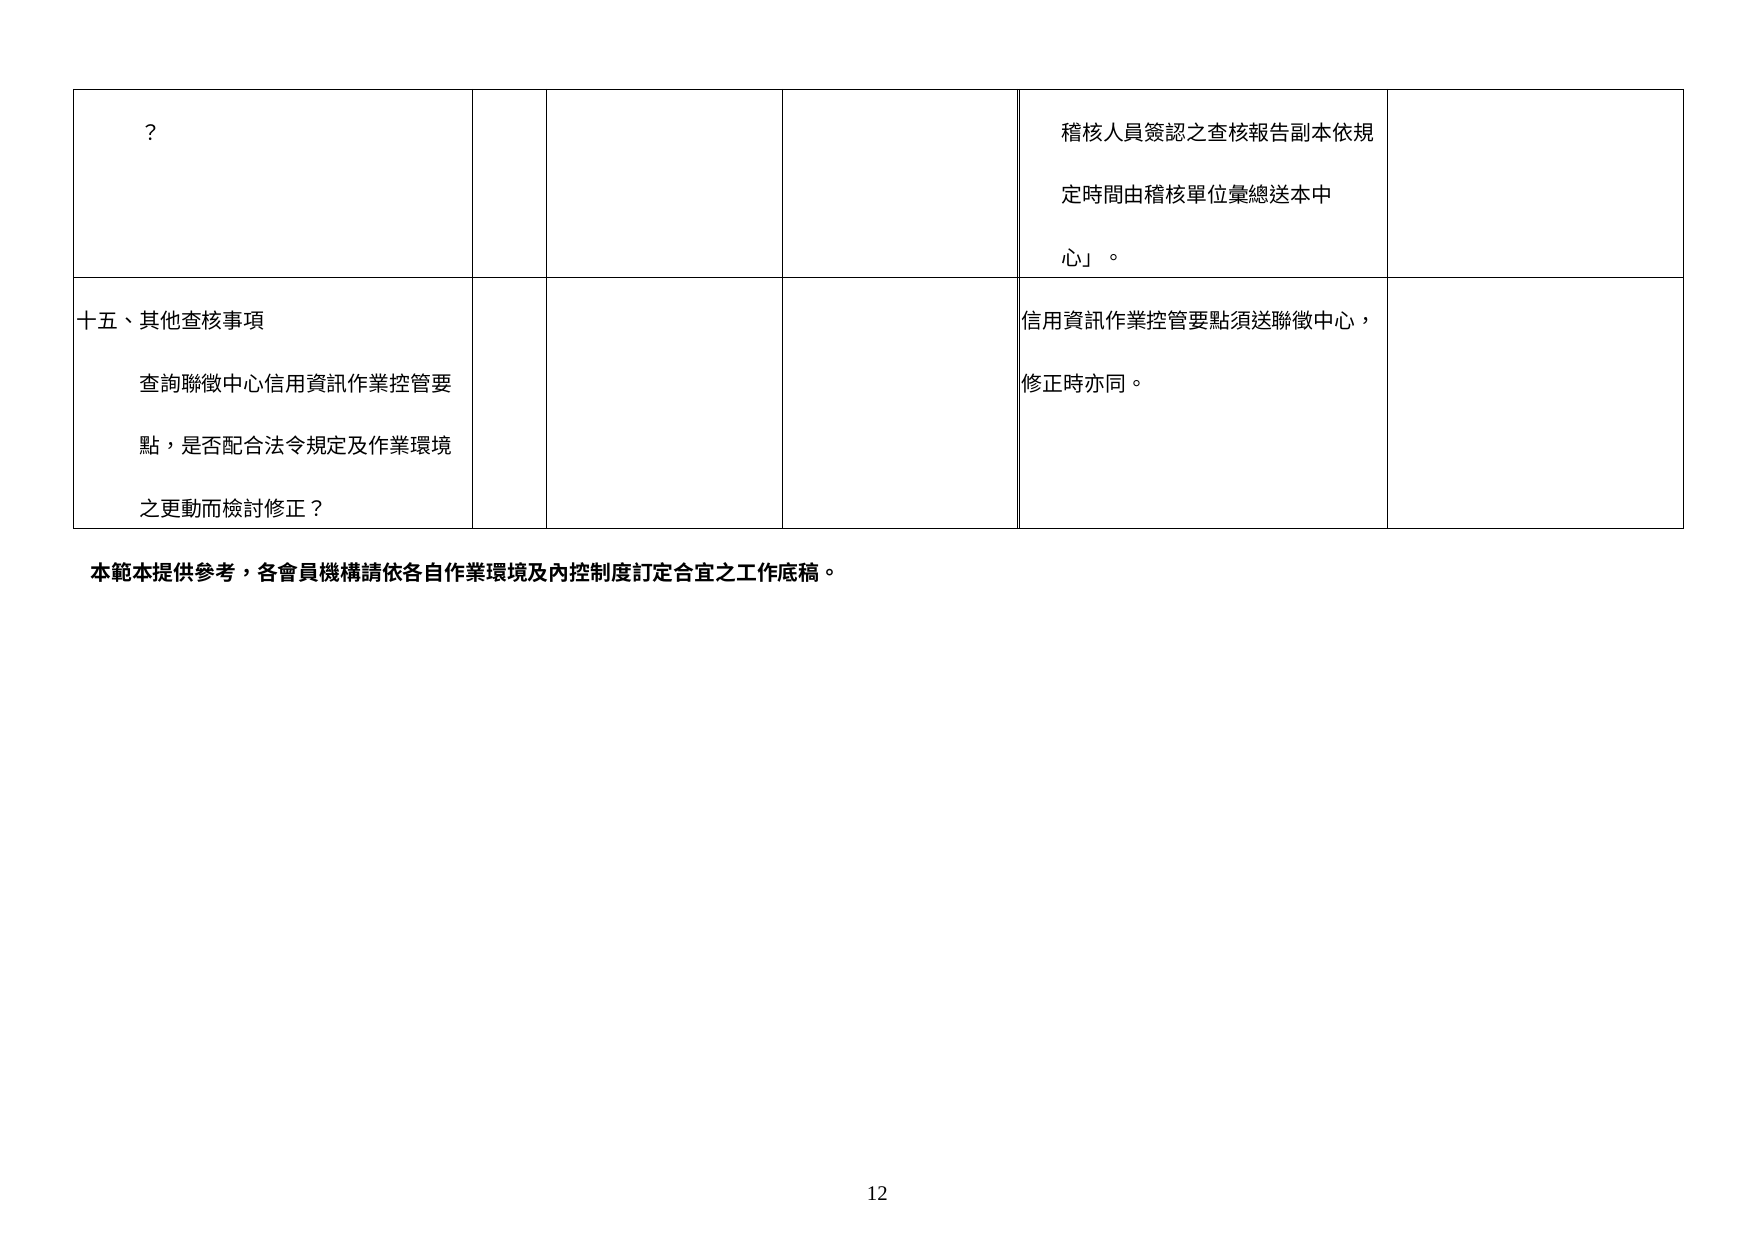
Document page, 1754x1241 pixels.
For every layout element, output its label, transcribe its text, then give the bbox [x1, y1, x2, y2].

table_cell [1388, 278, 1683, 528]
table_cell 十五、其他查核事項 查詢聯徵中心信用資訊作業控管要點，是否配合法令規定及作業環境之更動而檢討修正？ [74, 278, 472, 528]
table_cell [783, 278, 1017, 528]
table_cell 信用資訊作業控管要點須送聯徵中心，修正時亦同。 [1020, 278, 1387, 528]
table_cell [547, 278, 782, 528]
table_cell ？ [74, 90, 472, 277]
table_cell [473, 278, 546, 528]
table_cell [547, 90, 782, 277]
table_cell [473, 90, 546, 277]
table_cell 稽核人員簽認之查核報告副本依規定時間由稽核單位彙總送本中心」。 [1020, 90, 1387, 277]
table_cell [1388, 90, 1683, 277]
table_cell [783, 90, 1017, 277]
text 本範本提供參考，各會員機構請依各自作業環境及內控制度訂定合宜之工作底稿。 [71, 529, 1683, 592]
